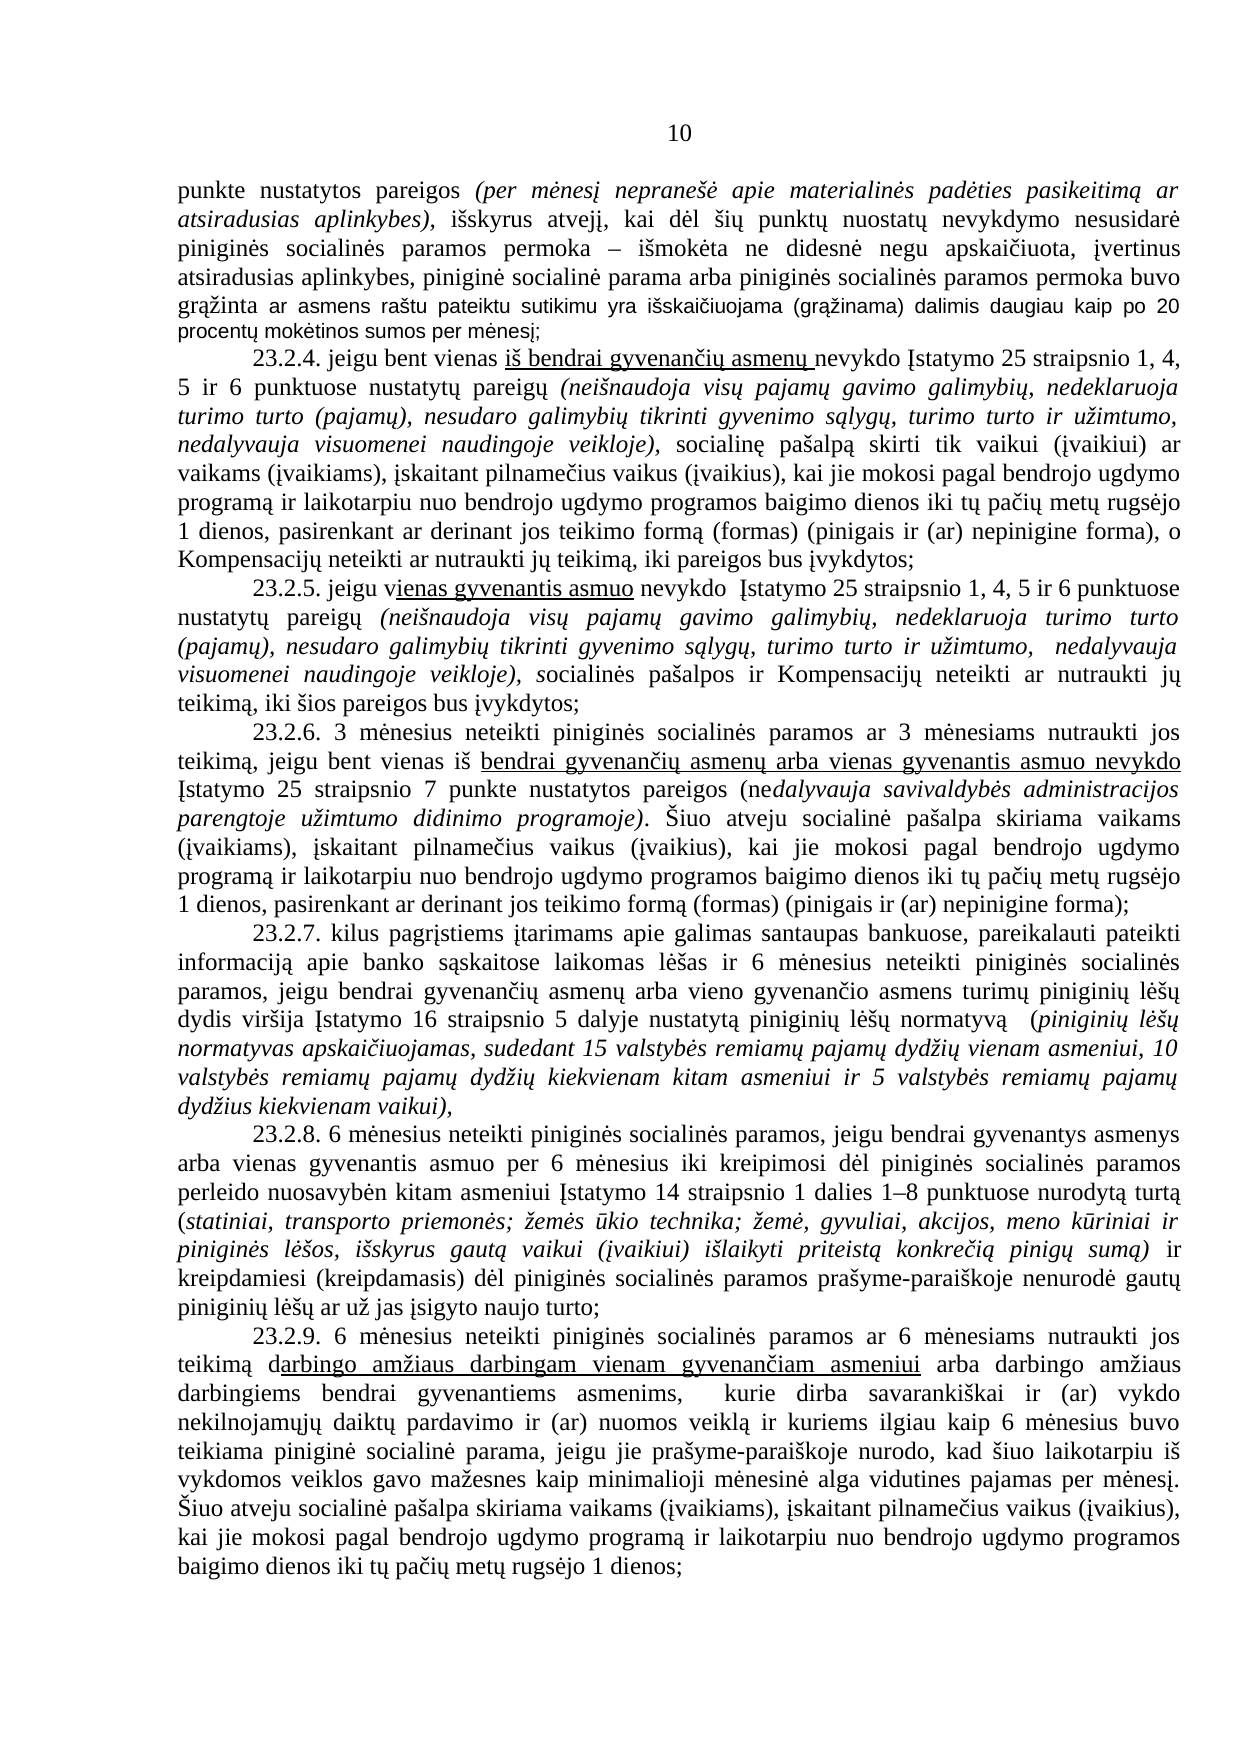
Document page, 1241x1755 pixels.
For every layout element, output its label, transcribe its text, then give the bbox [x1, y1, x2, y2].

text 23.2.6. 3 mėnesius neteikti piniginės socialinės paramos ar 3 mėnesiams nutraukti jos teikimą, jeigu bent vienas iš bendrai gyvenančių asmenų arba vienas gyvenantis asmuo nevykdo Įstatymo 25 straipsnio 7 punkte nustatytos pareigos (nedalyvauja savivaldybės administracijos parengtoje užimtumo didinimo programoje). Šiuo atveju socialinė pašalpa skiriama vaikams (įvaikiams), įskaitant pilnamečius vaikus (įvaikius), kai jie mokosi pagal bendrojo ugdymo programą ir laikotarpiu nuo bendrojo ugdymo programos baigimo dienos iki tų pačių metų rugsėjo 1 dienos, pasirenkant ar derinant jos teikimo formą (formas) (pinigais ir (ar) nepinigine forma); [177, 717, 1181, 918]
text 23.2.8. 6 mėnesius neteikti piniginės socialinės paramos, jeigu bendrai gyvenantys asmenys arba vienas gyvenantis asmuo per 6 mėnesius iki kreipimosi dėl piniginės socialinės paramos perleido nuosavybėn kitam asmeniui Įstatymo 14 straipsnio 1 dalies 1–8 punktuose nurodytą turtą (statiniai, transporto priemonės; žemės ūkio technika; žemė, gyvuliai, akcijos, meno kūriniai ir piniginės lėšos, išskyrus gautą vaikui (įvaikiui) išlaikyti priteistą konkrečią pinigų sumą) ir kreipdamiesi (kreipdamasis) dėl piniginės socialinės paramos prašyme-paraiškoje nenurodė gautų piniginių lėšų ar už jas įsigyto naujo turto; [177, 1119, 1181, 1321]
text punkte nustatytos pareigos (per mėnesį nepranešė apie materialinės padėties pasikeitimą ar atsiradusias aplinkybes), išskyrus atvejį, kai dėl šių punktų nuostatų nevykdymo nesusidarė piniginės socialinės paramos permoka – išmokėta ne didesnė negu apskaičiuota, įvertinus atsiradusias aplinkybes, piniginė socialinė parama arba piniginės socialinės paramos permoka buvo grąžinta ar asmens raštu pateiktu sutikimu yra išskaičiuojama (grąžinama) dalimis daugiau kaip po 20 procentų mokėtinos sumos per mėnesį; [177, 176, 1181, 343]
text 23.2.4. jeigu bent vienas iš bendrai gyvenančių asmenų nevykdo Įstatymo 25 straipsnio 1, 4, 5 ir 6 punktuose nustatytų pareigų (neišnaudoja visų pajamų gavimo galimybių, nedeklaruoja turimo turto (pajamų), nesudaro galimybių tikrinti gyvenimo sąlygų, turimo turto ir užimtumo, nedalyvauja visuomenei naudingoje veikloje), socialinę pašalpą skirti tik vaikui (įvaikiui) ar vaikams (įvaikiams), įskaitant pilnamečius vaikus (įvaikius), kai jie mokosi pagal bendrojo ugdymo programą ir laikotarpiu nuo bendrojo ugdymo programos baigimo dienos iki tų pačių metų rugsėjo 1 dienos, pasirenkant ar derinant jos teikimo formą (formas) (pinigais ir (ar) nepinigine forma), o Kompensacijų neteikti ar nutraukti jų teikimą, iki pareigos bus įvykdytos; [177, 343, 1181, 573]
text 23.2.9. 6 mėnesius neteikti piniginės socialinės paramos ar 6 mėnesiams nutraukti jos teikimą darbingo amžiaus darbingam vienam gyvenančiam asmeniui arba darbingo amžiaus darbingiems bendrai gyvenantiems asmenims, kurie dirba savarankiškai ir (ar) vykdo nekilnojamųjų daiktų pardavimo ir (ar) nuomos veiklą ir kuriems ilgiau kaip 6 mėnesius buvo teikiama piniginė socialinė parama, jeigu jie prašyme-paraiškoje nurodo, kad šiuo laikotarpiu iš vykdomos veiklos gavo mažesnes kaip minimalioji mėnesinė alga vidutines pajamas per mėnesį. Šiuo atveju socialinė pašalpa skiriama vaikams (įvaikiams), įskaitant pilnamečius vaikus (įvaikius), kai jie mokosi pagal bendrojo ugdymo programą ir laikotarpiu nuo bendrojo ugdymo programos baigimo dienos iki tų pačių metų rugsėjo 1 dienos; [177, 1321, 1181, 1579]
text 23.2.5. jeigu vienas gyvenantis asmuo nevykdo Įstatymo 25 straipsnio 1, 4, 5 ir 6 punktuose nustatytų pareigų (neišnaudoja visų pajamų gavimo galimybių, nedeklaruoja turimo turto (pajamų), nesudaro galimybių tikrinti gyvenimo sąlygų, turimo turto ir užimtumo, nedalyvauja visuomenei naudingoje veikloje), socialinės pašalpos ir Kompensacijų neteikti ar nutraukti jų teikimą, iki šios pareigos bus įvykdytos; [177, 573, 1181, 717]
text 23.2.7. kilus pagrįstiems įtarimams apie galimas santaupas bankuose, pareikalauti pateikti informaciją apie banko sąskaitose laikomas lėšas ir 6 mėnesius neteikti piniginės socialinės paramos, jeigu bendrai gyvenančių asmenų arba vieno gyvenančio asmens turimų piniginių lėšų dydis viršija Įstatymo 16 straipsnio 5 dalyje nustatytą piniginių lėšų normatyvą (piniginių lėšų normatyvas apskaičiuojamas, sudedant 15 valstybės remiamų pajamų dydžių vienam asmeniui, 10 valstybės remiamų pajamų dydžių kiekvienam kitam asmeniui ir 5 valstybės remiamų pajamų dydžius kiekvienam vaikui), [177, 918, 1181, 1119]
